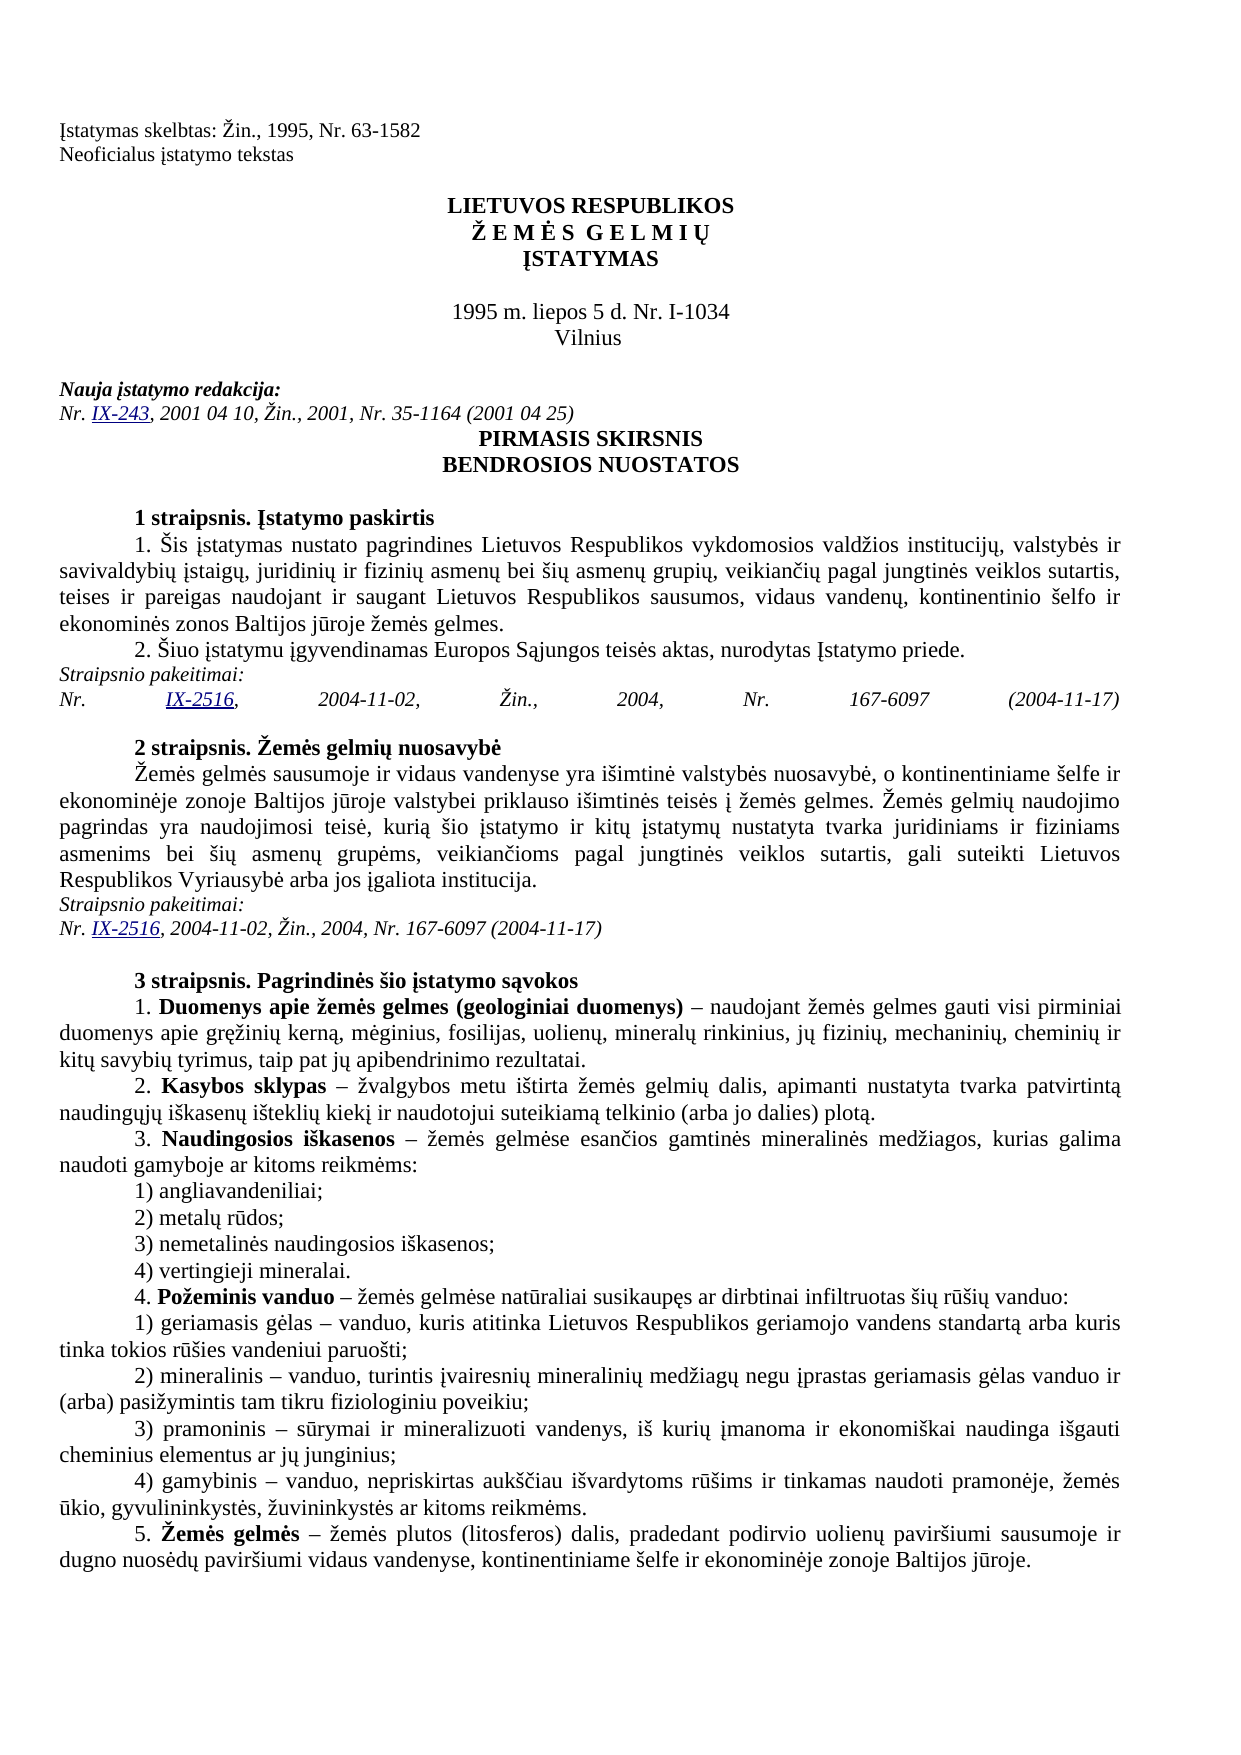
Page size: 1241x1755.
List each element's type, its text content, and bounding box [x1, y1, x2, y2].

text Vilnius [59, 324, 1122, 351]
text 1) angliavandeniliai; [59, 1178, 1122, 1204]
subtitle PIRMASIS SKIRSNIS [59, 425, 1122, 452]
text Neoficialus įstatymo tekstas [59, 142, 1122, 166]
text Ž E M Ė S G E L M I Ų [59, 219, 1122, 245]
subtitle Nauja įstatymo redakcija: [59, 377, 1122, 401]
text LIETUVOS RESPUBLIKOS [59, 193, 1122, 219]
text Nr. IX-2516, 2004-11-02, Žin., 2004, Nr. 167-6097 (2004-11-17) [59, 686, 1122, 734]
text 4) vertingieji mineralai. [59, 1257, 1122, 1283]
text BENDROSIOS NUOSTATOS [59, 452, 1122, 478]
text Straipsnio pakeitimai: [59, 892, 1122, 916]
text Nr. IX-243, 2001 04 10, Žin., 2001, Nr. 35-1164 (2001 04 25) [59, 401, 1122, 425]
text 2) metalų rūdos; [59, 1204, 1122, 1230]
text 1) geriamasis gėlas – vanduo, kuris atitinka Lietuvos Respublikos geriamojo vandens standartą arba kuris tinka tokios rūšies vandeniui paruošti; [59, 1309, 1122, 1362]
text 2. Šiuo įstatymu įgyvendinamas Europos Sąjungos teisės aktas, nurodytas Įstatymo priede. [59, 636, 1122, 662]
text 3) nemetalinės naudingosios iškasenos; [59, 1230, 1122, 1257]
text 3. Naudingosios iškasenos – žemės gelmėse esančios gamtinės mineralinės medžiagos, kurias galima naudoti gamyboje ar kitoms reikmėms: [59, 1125, 1122, 1178]
text 3) pramoninis – sūrymai ir mineralizuoti vandenys, iš kurių įmanoma ir ekonomiškai naudinga išgauti cheminius elementus ar jų junginius; [59, 1415, 1122, 1467]
text Įstatymas skelbtas: Žin., 1995, Nr. 63-1582 [59, 118, 1122, 142]
text Straipsnio pakeitimai: [59, 662, 1122, 686]
text 1. Šis įstatymas nustato pagrindines Lietuvos Respublikos vykdomosios valdžios institucijų, valstybės ir savivaldybių įstaigų, juridinių ir fizinių asmenų bei šių asmenų grupių, veikiančių pagal jungtinės veiklos sutartis, teises ir pareigas naudojant ir saugant Lietuvos Respublikos sausumos, vidaus vandenų, kontinentinio šelfo ir ekonominės zonos Baltijos jūroje žemės gelmes. [59, 531, 1122, 636]
text 1. Duomenys apie žemės gelmes (geologiniai duomenys) – naudojant žemės gelmes gauti visi pirminiai duomenys apie gręžinių kerną, mėginius, fosilijas, uolienų, mineralų rinkinius, jų fizinių, mechaninių, cheminių ir kitų savybių tyrimus, taip pat jų apibendrinimo rezultatai. [59, 993, 1122, 1072]
text 2) mineralinis – vanduo, turintis įvairesnių mineralinių medžiagų negu įprastas geriamasis gėlas vanduo ir (arba) pasižymintis tam tikru fiziologiniu poveikiu; [59, 1362, 1122, 1415]
text 4) gamybinis – vanduo, nepriskirtas aukščiau išvardytoms rūšims ir tinkamas naudoti pramonėje, žemės ūkio, gyvulininkystės, žuvininkystės ar kitoms reikmėms. [59, 1467, 1122, 1520]
text ĮSTATYMAS [59, 245, 1122, 272]
text Nr. IX-2516, 2004-11-02, Žin., 2004, Nr. 167-6097 (2004-11-17) [59, 916, 1122, 940]
text 2. Kasybos sklypas – žvalgybos metu ištirta žemės gelmių dalis, apimanti nustatyta tvarka patvirtintą naudingųjų iškasenų išteklių kiekį ir naudotojui suteikiamą telkinio (arba jo dalies) plotą. [59, 1072, 1122, 1125]
subtitle 3 straipsnis. Pagrindinės šio įstatymo sąvokos [59, 967, 1122, 993]
text 1995 m. liepos 5 d. Nr. I-1034 [59, 298, 1122, 324]
text Žemės gelmės sausumoje ir vidaus vandenyse yra išimtinė valstybės nuosavybė, o kontinentiniame šelfe ir ekonominėje zonoje Baltijos jūroje valstybei priklauso išimtinės teisės į žemės gelmes. Žemės gelmių naudojimo pagrindas yra naudojimosi teisė, kurią šio įstatymo ir kitų įstatymų nustatyta tvarka juridiniams ir fiziniams asmenims bei šių asmenų grupėms, veikiančioms pagal jungtinės veiklos sutartis, gali suteikti Lietuvos Respublikos Vyriausybė arba jos įgaliota institucija. [59, 761, 1122, 892]
text 1 straipsnis. Įstatymo paskirtis [59, 504, 1122, 531]
text 5. Žemės gelmės – žemės plutos (litosferos) dalis, pradedant podirvio uolienų paviršiumi sausumoje ir dugno nuosėdų paviršiumi vidaus vandenyse, kontinentiniame šelfe ir ekonominėje zonoje Baltijos jūroje. [59, 1520, 1122, 1573]
text 4. Požeminis vanduo – žemės gelmėse natūraliai susikaupęs ar dirbtinai infiltruotas šių rūšių vanduo: [59, 1283, 1122, 1309]
text 2 straipsnis. Žemės gelmių nuosavybė [59, 734, 1122, 761]
